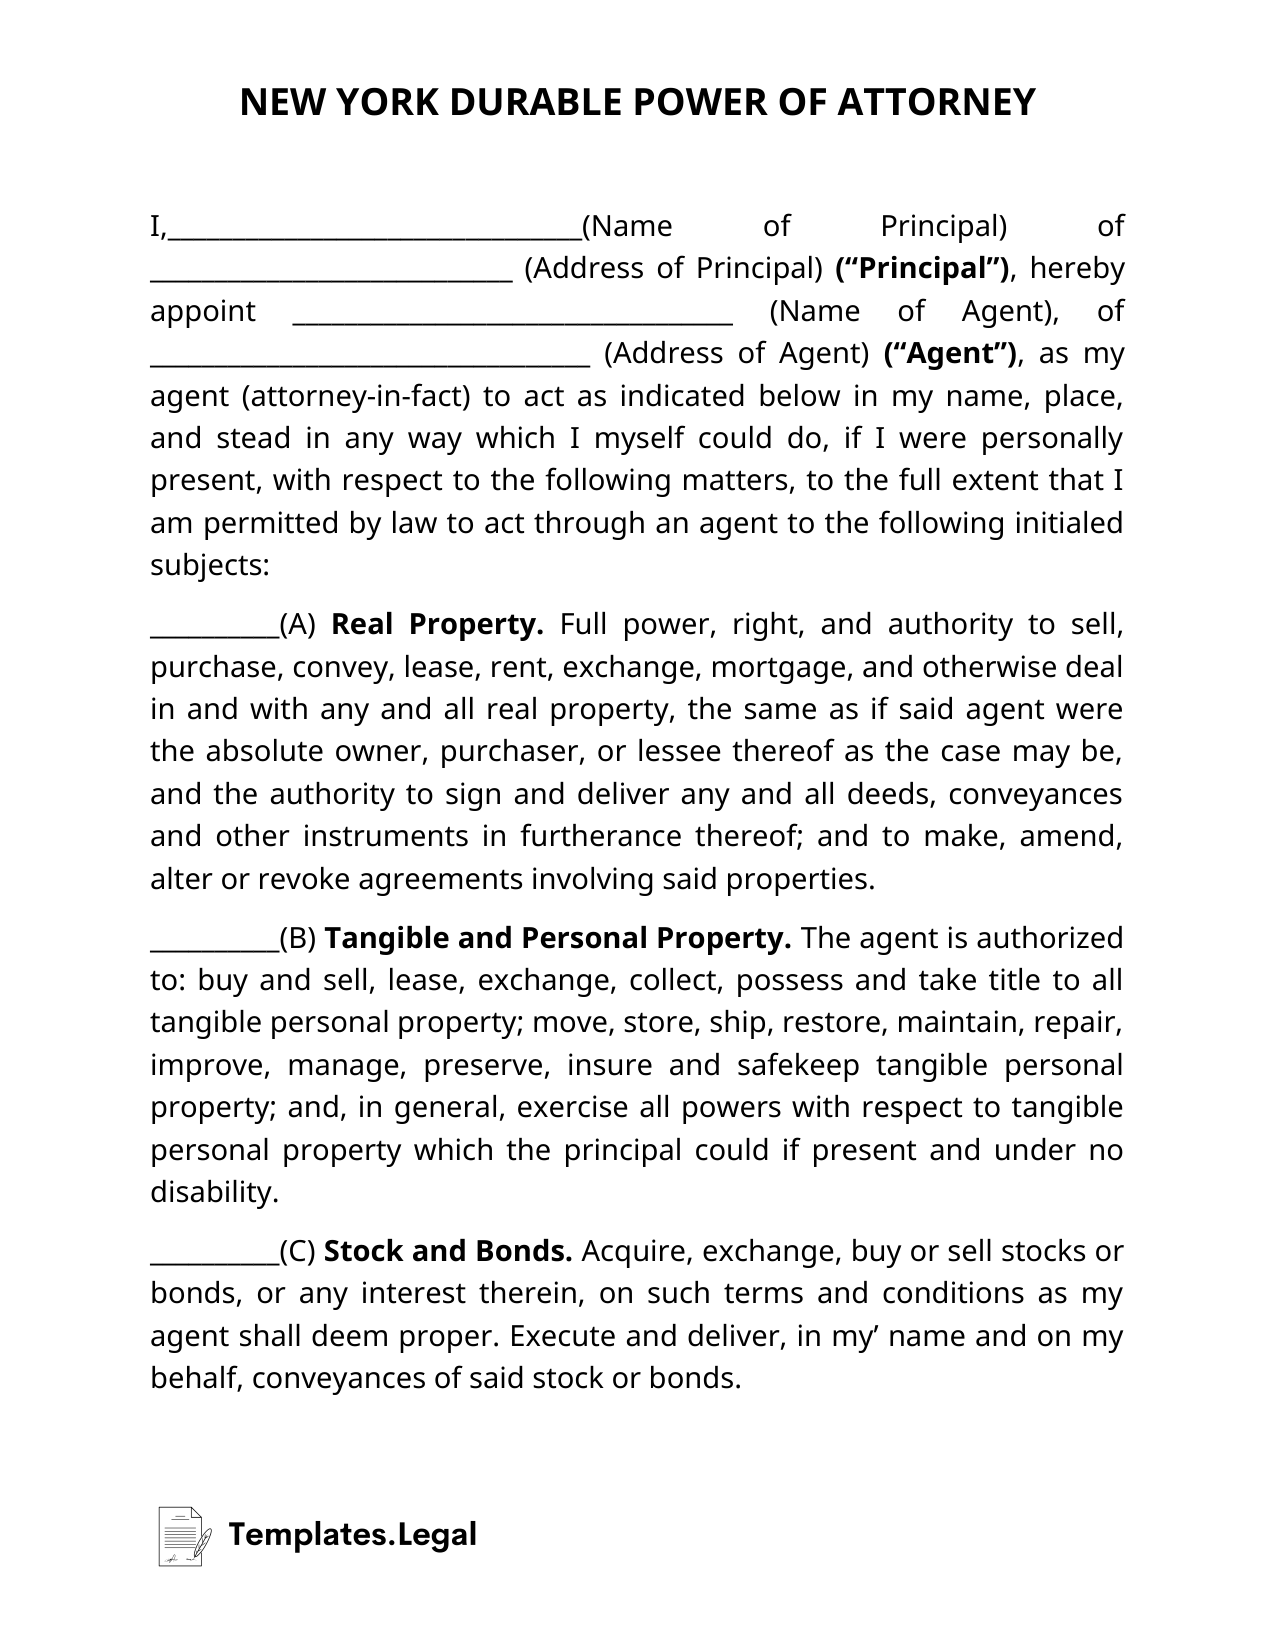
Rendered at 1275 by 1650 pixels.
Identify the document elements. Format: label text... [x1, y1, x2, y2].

text __________(A) Real Property. Full power, right, and authority to sell, purchase, convey, lease, rent, exchange, mortgage, and otherwise deal in and with any and all real property, the same as if said agent were the absolute owner, purchaser, or lessee thereof as the case may be, and the authority to sign and deliver any and all deeds, conveyances and other instruments in furtherance thereof; and to make, amend, alter or revoke agreements involving said properties. [150, 603, 1125, 898]
text __________(C) Stock and Bonds. Acquire, exchange, buy or sell stocks or bonds, or any interest therein, on such terms and conditions as my agent shall deem proper. Execute and deliver, in my’ name and on my behalf, conveyances of said stock or bonds. [150, 1230, 1125, 1397]
text __________(B) Tangible and Personal Property. The agent is authorized to: buy and sell, lease, exchange, collect, possess and take title to all tangible personal property; move, store, ship, restore, maintain, repair, improve, manage, preserve, insure and safekeep tangible personal property; and, in general, exercise all powers with respect to tangible personal property which the principal could if present and under no disability. [150, 917, 1125, 1211]
text NEW YORK DURABLE POWER OF ATTORNEY [150, 75, 1125, 126]
text I,________________________________(Name of Principal) of ____________________________ (Address of Principal) (“Principal”), hereby appoint __________________________________ (Name of Agent), of __________________________________ (Address of Agent) (“Agent”), as my agent (attorney-in-fact) to act as indicated below in my name, place, and stead in any way which I myself could do, if I were personally present, with respect to the following matters, to the full extent that I am permitted by law to act through an agent to the following initialed subjects: [150, 205, 1125, 584]
